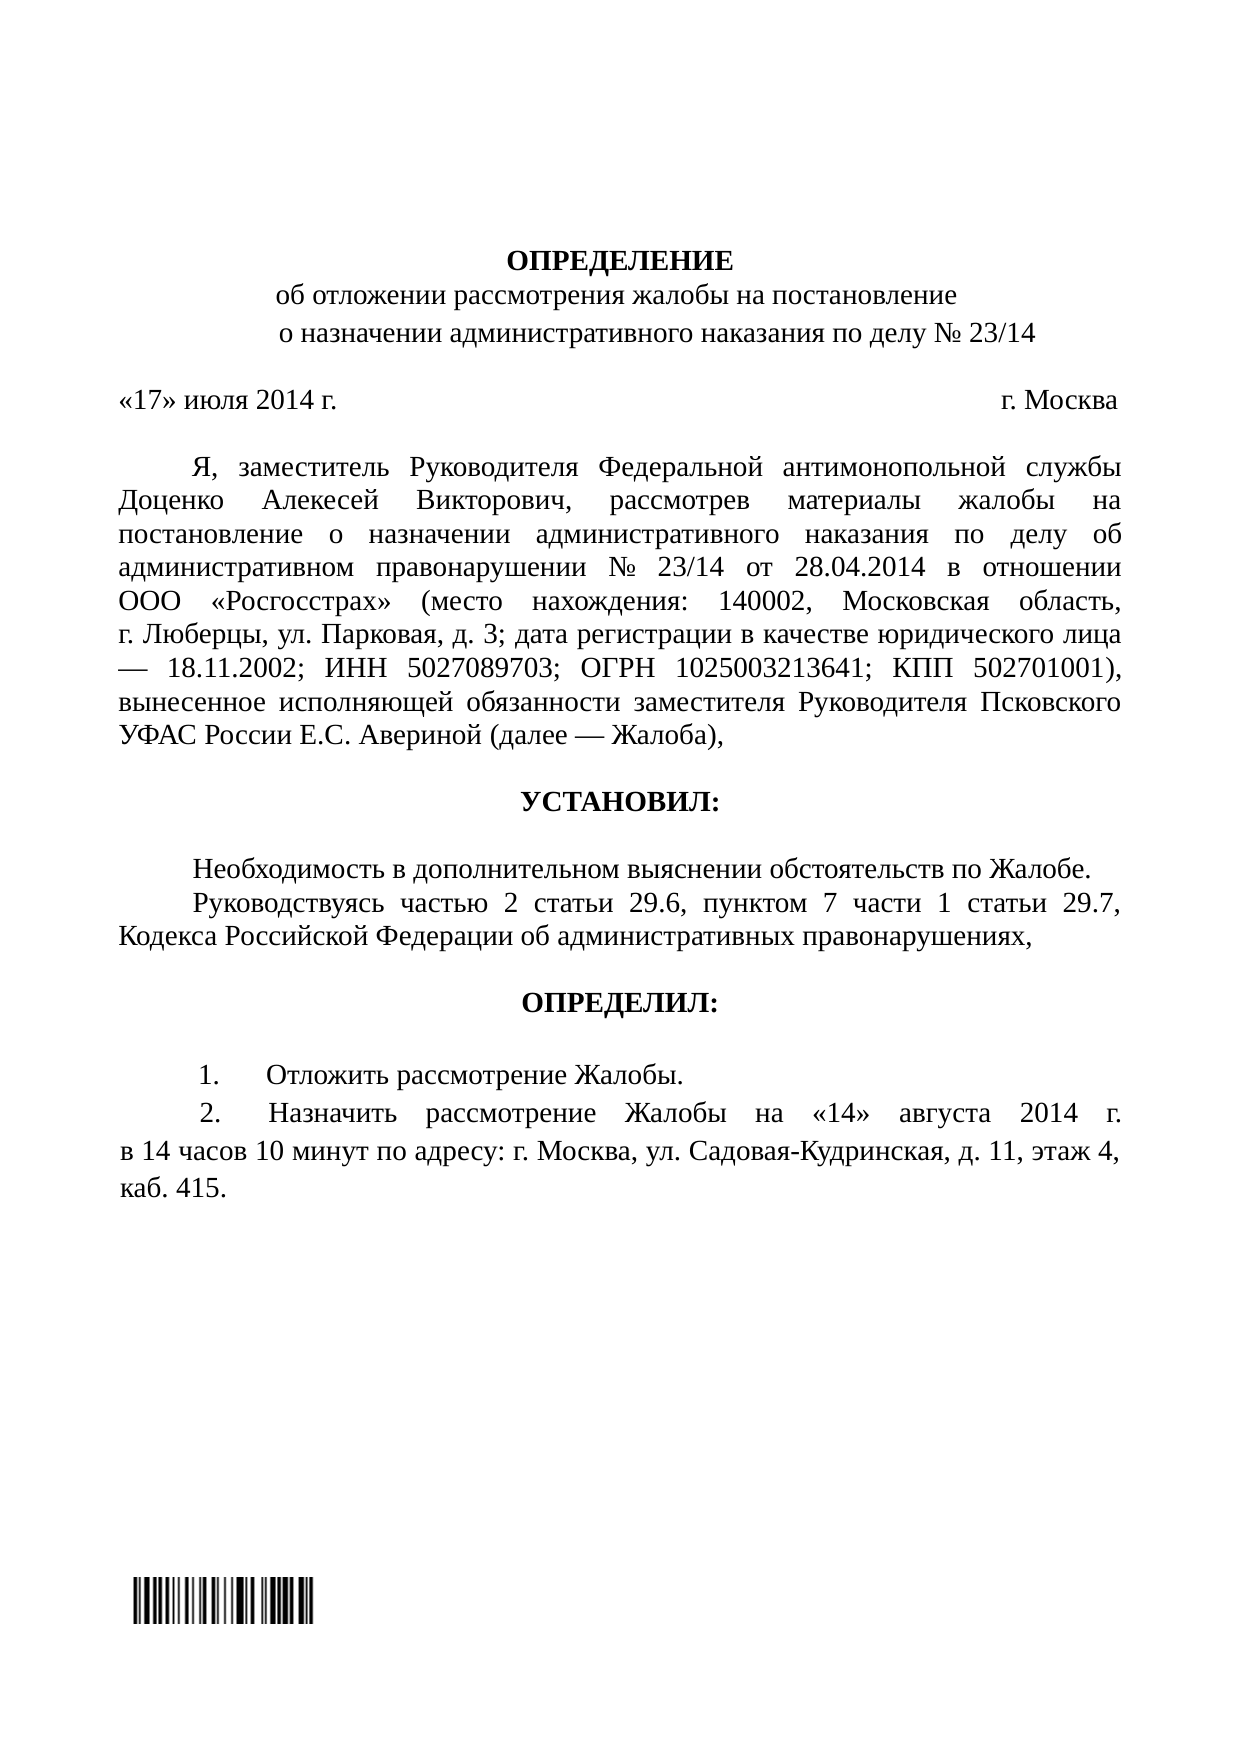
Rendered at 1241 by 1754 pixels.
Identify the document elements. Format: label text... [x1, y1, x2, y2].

text об отложении рассмотрения жалобы на постановление [118, 277, 1122, 311]
text ОПРЕДЕЛИЛ: [118, 986, 1122, 1019]
text «17» июля 2014 г. г. Москва [118, 382, 1122, 415]
text 1. Отложить рассмотрение Жалобы. [118, 1053, 1122, 1091]
text Руководствуясь частью 2 статьи 29.6, пунктом 7 части 1 статьи 29.7, Кодекса Российской Федерации об административных правонарушениях, [118, 885, 1122, 952]
text Необходимость в дополнительном выяснении обстоятельств по Жалобе. [118, 851, 1122, 885]
text Я, заместитель Руководителя Федеральной антимонопольной службы Доценко Алекесей Викторович, рассмотрев материалы жалобы на постановление о назначении административного наказания по делу об административном правонарушении № 23/14 от 28.04.2014 в отношении ООО «Росгосстрах» (место нахождения: 140002, Московская область, г. Люберцы, ул. Парковая, д. 3; дата регистрации в качестве юридического лица — 18.11.2002; ИНН 5027089703; ОГРН 1025003213641; КПП 502701001), вынесенное исполняющей обязанности заместителя Руководителя Псковского УФАС России Е.С. Авериной (далее — Жалоба), [118, 449, 1122, 751]
text о назначении административного наказания по делу № 23/14 [118, 311, 1122, 348]
picture [118, 1577, 331, 1624]
list Назначить рассмотрение Жалобы на «14» августа 2014 г. в 14 часов 10 минут по адресу: г. Москва, ул. Садовая-Кудринская, д. 11, этаж 4, каб. 415. [120, 1091, 1122, 1204]
text УСТАНОВИЛ: [118, 784, 1122, 818]
text ОПРЕДЕЛЕНИЕ [118, 243, 1122, 277]
